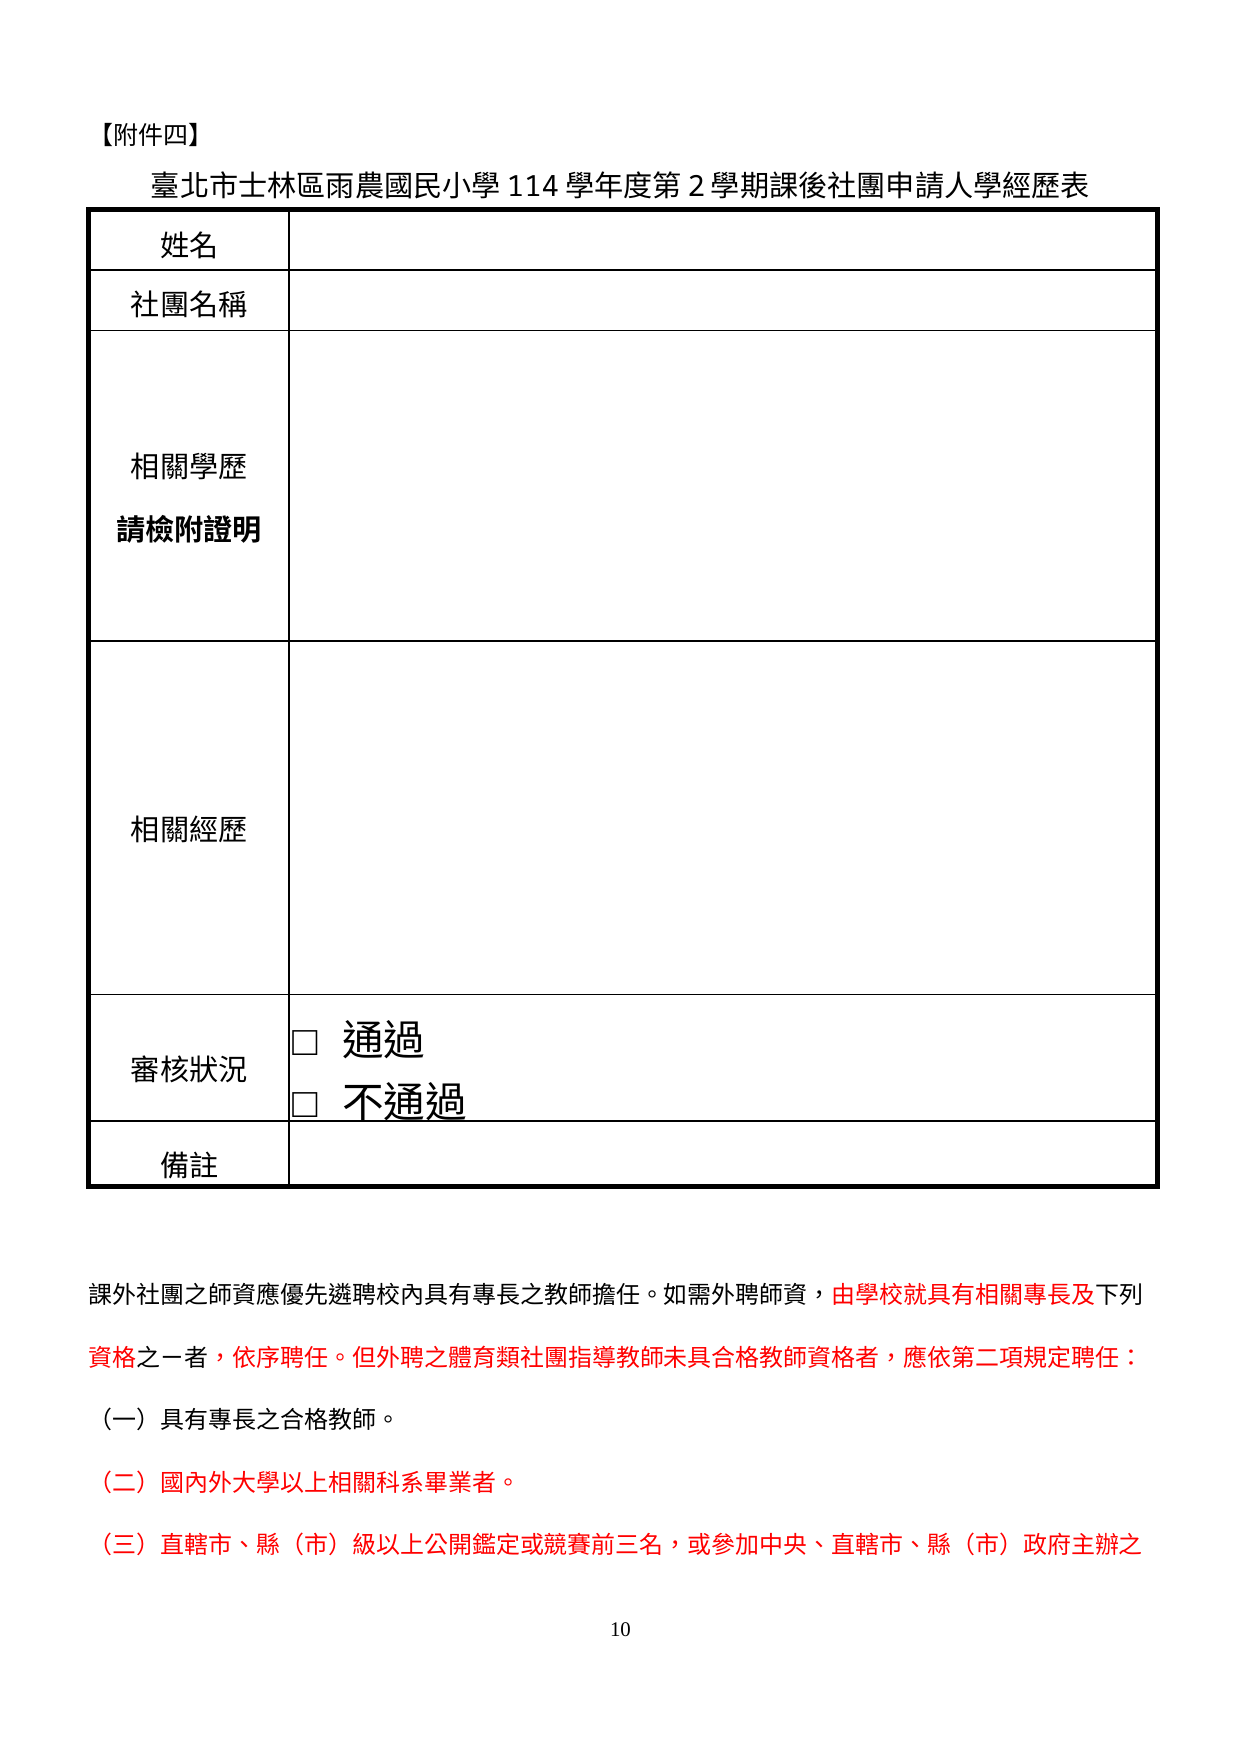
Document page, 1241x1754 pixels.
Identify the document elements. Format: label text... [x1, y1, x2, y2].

table_cell □ 通過 □ 不通過 [290, 995, 1155, 1120]
table_cell [290, 1122, 1155, 1184]
table_cell [290, 271, 1155, 329]
table_header 姓名 [91, 212, 288, 269]
table_cell 社團名稱 [91, 271, 288, 329]
table_cell 備註 [91, 1122, 288, 1184]
text 【附件四】 [89, 103, 1152, 155]
text 臺北市士林區雨農國民小學114學年度第2學期課後社團申請人學經歷表 [89, 155, 1152, 207]
table_cell 相關經歷 [91, 642, 288, 994]
table_cell 審核狀況 [91, 995, 288, 1120]
table_header [290, 212, 1155, 269]
table_cell [290, 642, 1155, 994]
table_cell 相關學歷 請檢附證明 [91, 331, 288, 640]
table_cell [290, 331, 1155, 640]
table_header 課外社團之師資應優先遴聘校內具有專長之教師擔任。如需外聘師資，由學校就具有相關專長及下列資格之ㄧ者，依序聘任。但外聘之體育類社團指導教師未具合格教師資格者，應依第二項規定聘任： （一）具有專長之合格教師。 （二）國內外大學以上相關科系畢業者。 （三）直轄市、縣（市）級以上公開鑑定或競賽前三名，或參加中央、直轄市、縣（市）政府主辦之 [78, 1251, 1167, 1601]
